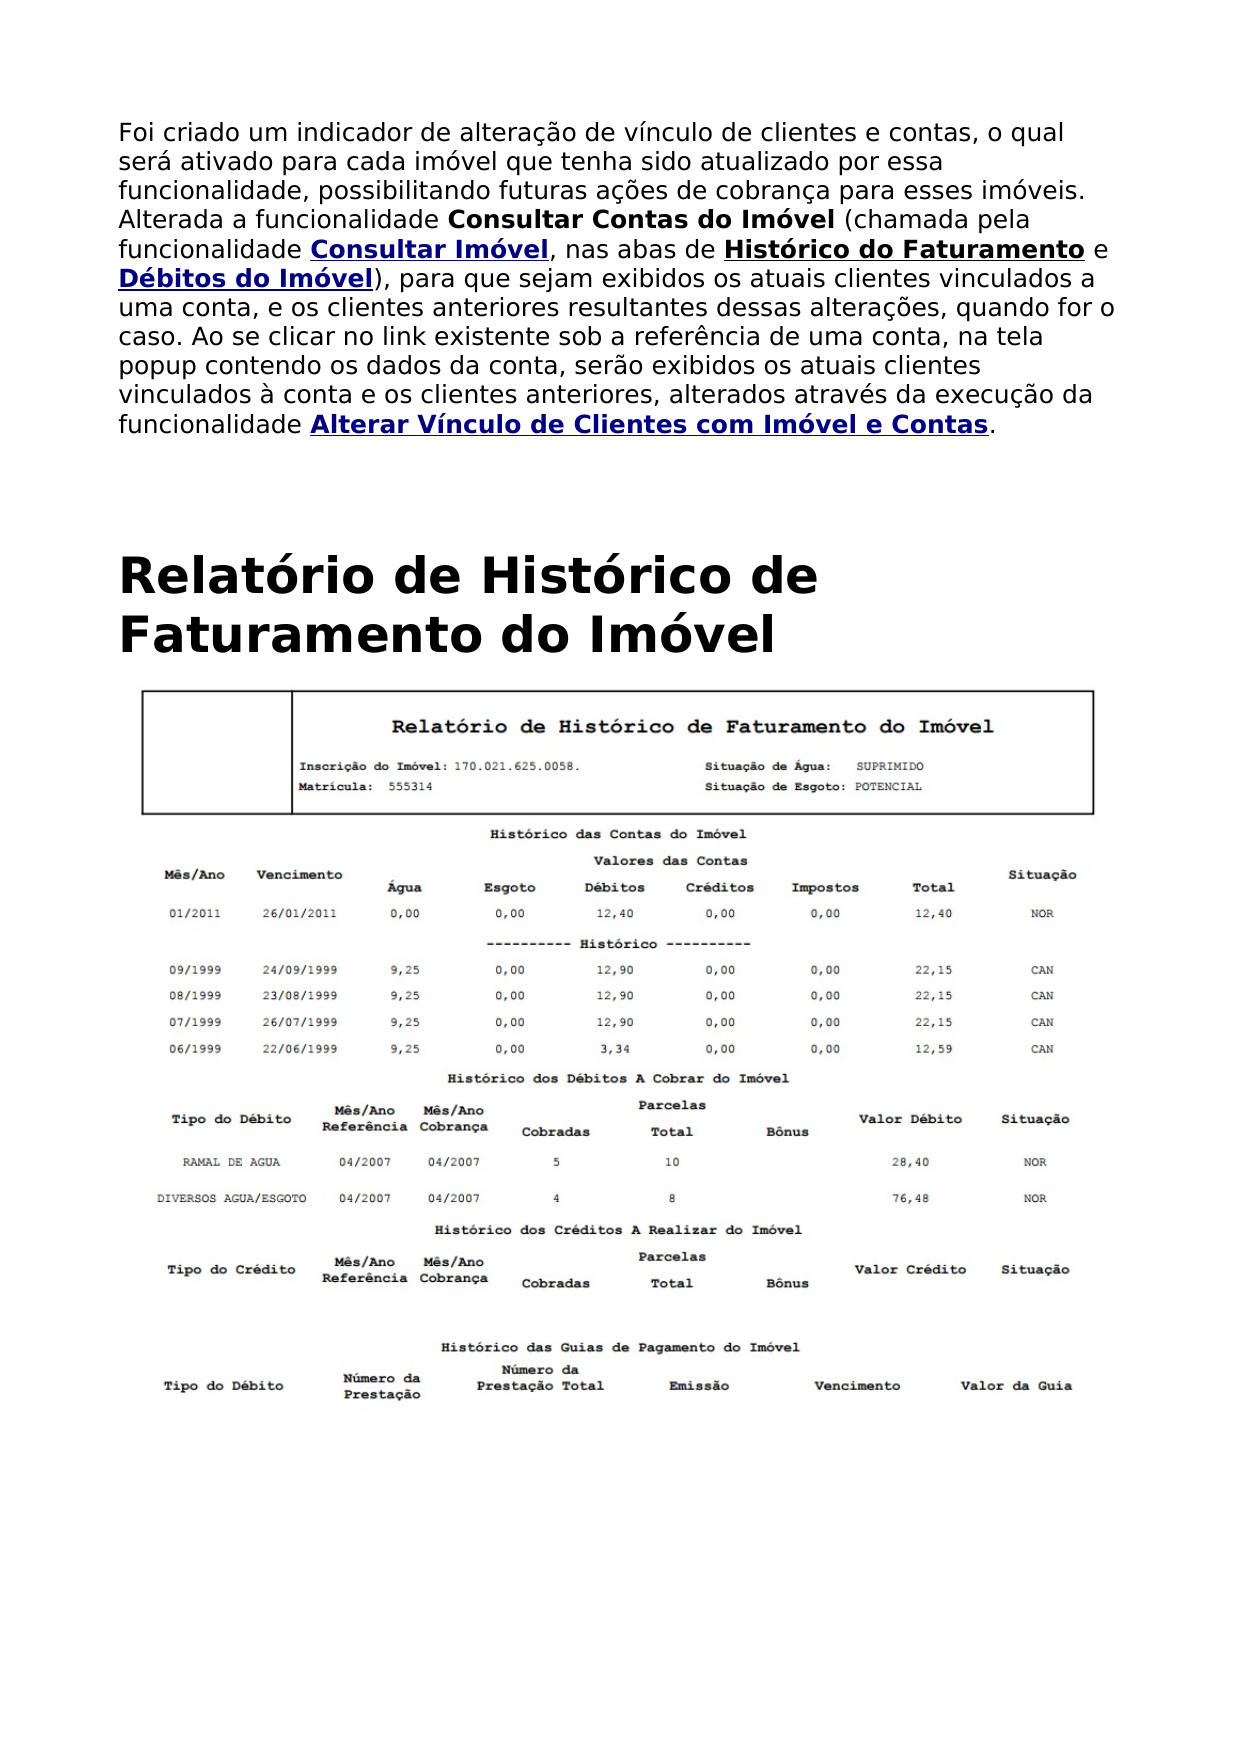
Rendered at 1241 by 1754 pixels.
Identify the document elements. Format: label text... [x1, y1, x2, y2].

subtitle Relatório de Histórico de Faturamento do Imóvel [118, 547, 1122, 664]
picture [118, 676, 1123, 1472]
text Foi criado um indicador de alteração de vínculo de clientes e contas, o qual será ativado para cada imóvel que tenha sido atualizado por essa funcionalidade, possibilitando futuras ações de cobrança para esses imóveis. Alterada a funcionalidade Consultar Contas do Imóvel (chamada pela funcionalidade Consultar Imóvel, nas abas de Histórico do Faturamento e Débitos do Imóvel), para que sejam exibidos os atuais clientes vinculados a uma conta, e os clientes anteriores resultantes dessas alterações, quando for o caso. Ao se clicar no link existente sob a referência de uma conta, na tela popup contendo os dados da conta, serão exibidos os atuais clientes vinculados à conta e os clientes anteriores, alterados através da execução da funcionalidade Alterar Vínculo de Clientes com Imóvel e Contas. [118, 118, 1122, 439]
